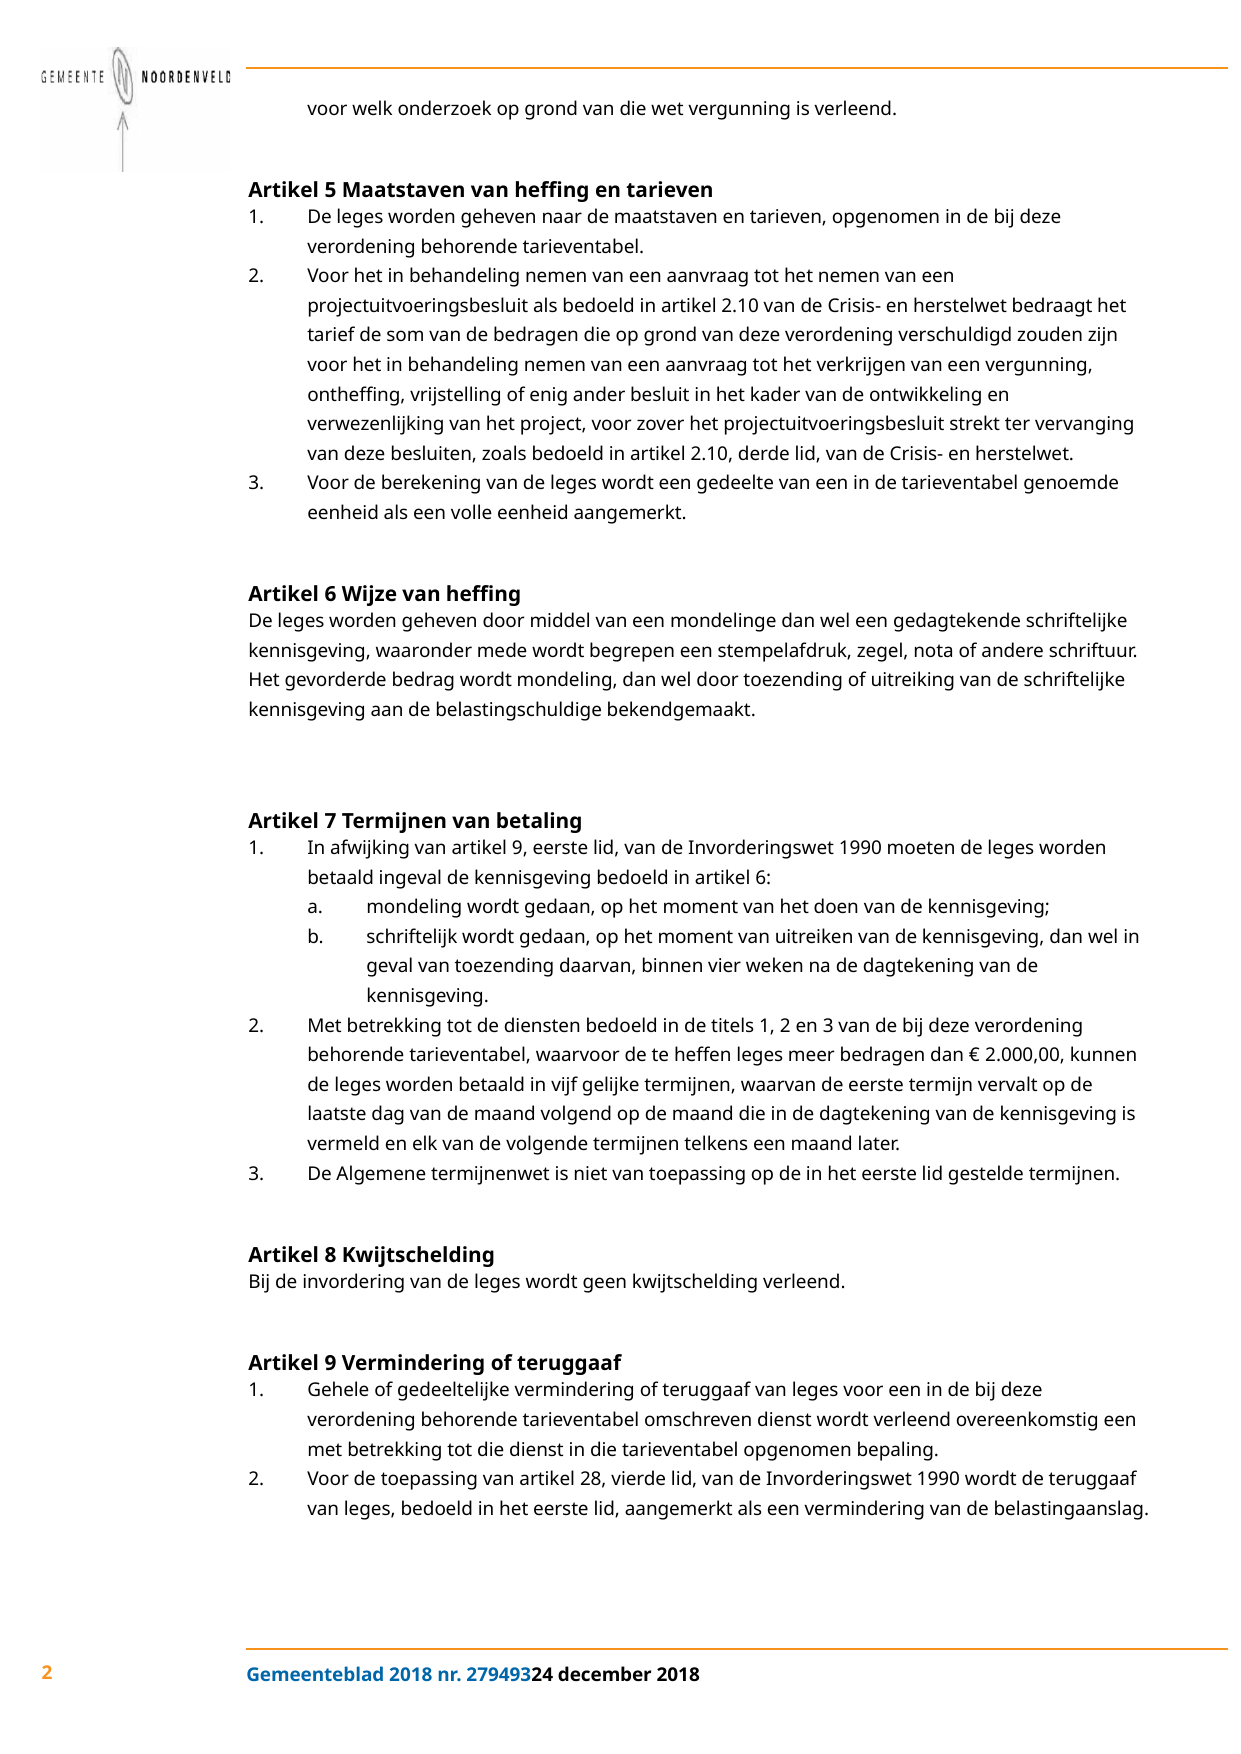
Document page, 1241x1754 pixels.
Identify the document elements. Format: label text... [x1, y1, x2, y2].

list Met betrekking tot de diensten bedoeld in de titels 1, 2 en 3 van de bij deze verordening behorende tarieventabel, waarvoor de te heffen leges meer bedragen dan € 2.000,00, kunnen de leges worden betaald in vijf gelijke termijnen, waarvan de eerste termijn vervalt op de laatste dag van de maand volgend op de maand die in de dagtekening van de kennisgeving is vermeld en elk van de volgende termijnen telkens een maand later. [248, 1012, 1152, 1156]
list De Algemene termijnenwet is niet van toepassing op de in het eerste lid gestelde termijnen. [248, 1160, 1152, 1185]
picture [41, 47, 231, 172]
text Artikel 6 Wijze van heffing [248, 579, 1152, 607]
text Artikel 7 Termijnen van betaling [248, 806, 1152, 834]
text Artikel 5 Maatstaven van heffing en tarieven [248, 175, 1152, 203]
text Bij de invordering van de leges wordt geen kwijtschelding verleend. [248, 1268, 1152, 1294]
list In afwijking van artikel 9, eerste lid, van de Invorderingswet 1990 moeten de leges worden betaald ingeval de kennisgeving bedoeld in artikel 6: [248, 834, 1152, 889]
text De leges worden geheven door middel van een mondelinge dan wel een gedagtekende schriftelijke kennisgeving, waaronder mede wordt begrepen een stempelafdruk, zegel, nota of andere schriftuur. Het gevorderde bedrag wordt mondeling, dan wel door toezending of uitreiking van de schriftelijke kennisgeving aan de belastingschuldige bekendgemaakt. [248, 607, 1152, 722]
list Voor het in behandeling nemen van een aanvraag tot het nemen van een projectuitvoeringsbesluit als bedoeld in artikel 2.10 van de Crisis- en herstelwet bedraagt het tarief de som van de bedragen die op grond van deze verordening verschuldigd zouden zijn voor het in behandeling nemen van een aanvraag tot het verkrijgen van een vergunning, ontheffing, vrijstelling of enig ander besluit in het kader van de ontwikkeling en verwezenlijking van het project, voor zover het projectuitvoeringsbesluit strekt ter vervanging van deze besluiten, zoals bedoeld in artikel 2.10, derde lid, van de Crisis- en herstelwet. [248, 262, 1152, 466]
list Voor de berekening van de leges wordt een gedeelte van een in de tarieventabel genoemde eenheid als een volle eenheid aangemerkt. [248, 469, 1152, 525]
list De leges worden geheven naar de maatstaven en tarieven, opgenomen in de bij deze verordening behorende tarieventabel. [248, 203, 1152, 258]
list Voor de toepassing van artikel 28, vierde lid, van de Invorderingswet 1990 wordt de teruggaaf van leges, bedoeld in het eerste lid, aangemerkt als een vermindering van de belastingaanslag. [248, 1465, 1152, 1521]
text Artikel 9 Vermindering of teruggaaf [248, 1348, 1152, 1377]
list mondeling wordt gedaan, op het moment van het doen van de kennisgeving; [307, 893, 1152, 919]
text Artikel 8 Kwijtschelding [248, 1240, 1152, 1268]
list schriftelijk wordt gedaan, op het moment van uitreiken van de kennisgeving, dan wel in geval van toezending daarvan, binnen vier weken na de dagtekening van de kennisgeving. [307, 923, 1152, 1008]
list voor welk onderzoek op grond van die wet vergunning is verleend. [248, 95, 1152, 121]
list Gehele of gedeeltelijke vermindering of teruggaaf van leges voor een in de bij deze verordening behorende tarieventabel omschreven dienst wordt verleend overeenkomstig een met betrekking tot die dienst in die tarieventabel opgenomen bepaling. [248, 1377, 1152, 1461]
